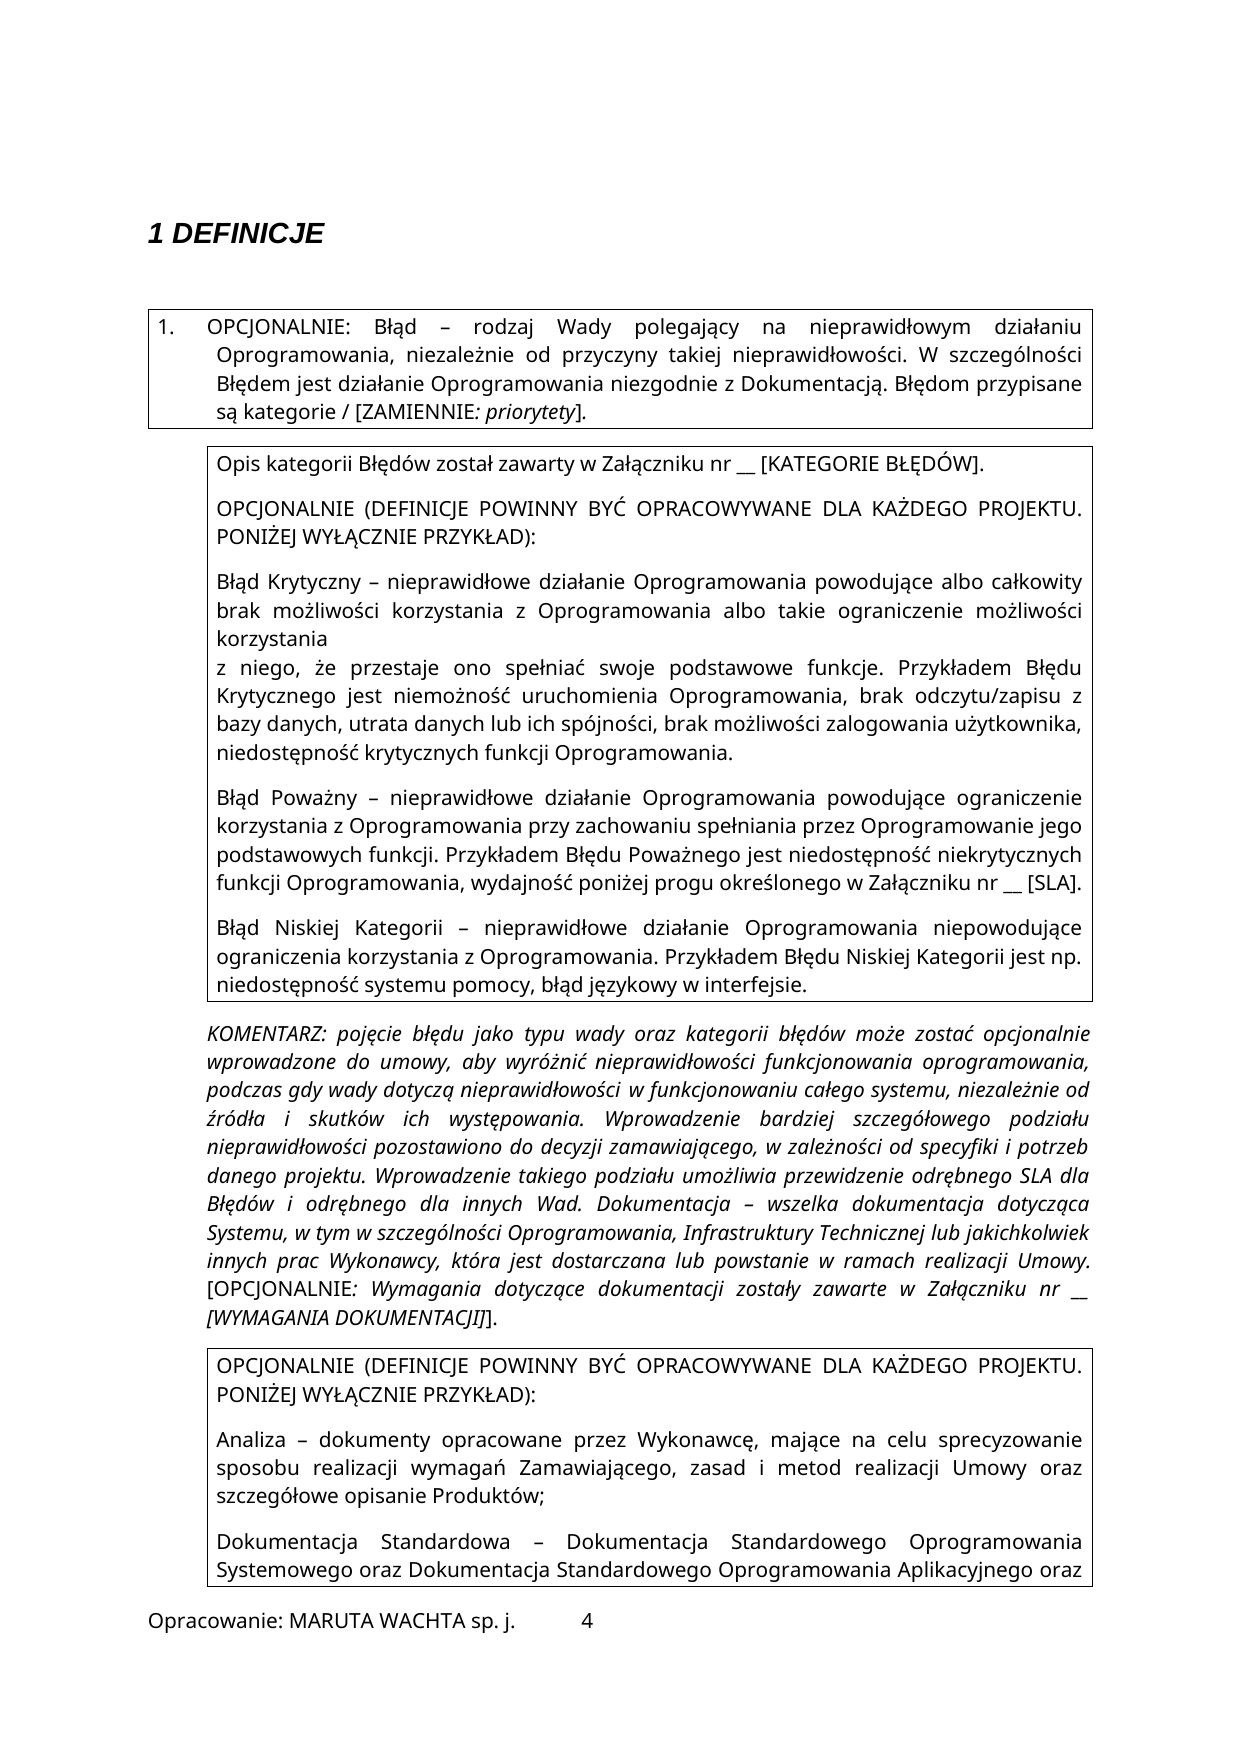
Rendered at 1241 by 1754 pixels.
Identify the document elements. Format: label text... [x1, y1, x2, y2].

text Dokumentacja Standardowa – Dokumentacja Standardowego Oprogramowania Systemowego oraz Dokumentacja Standardowego Oprogramowania Aplikacyjnego oraz [208, 1524, 1092, 1586]
text OPCJONALNIE (DEFINICJE POWINNY BYĆ OPRACOWYWANE DLA KAŻDEGO PROJEKTU. PONIŻEJ WYŁĄCZNIE PRZYKŁAD): [208, 1349, 1092, 1408]
text KOMENTARZ: pojęcie błędu jako typu wady oraz kategorii błędów może zostać opcjonalnie wprowadzone do umowy, aby wyróżnić nieprawidłowości funkcjonowania oprogramowania, podczas gdy wady dotyczą nieprawidłowości w funkcjonowaniu całego systemu, niezależnie od źródła i skutków ich występowania. Wprowadzenie bardziej szczegółowego podziału nieprawidłowości pozostawiono do decyzji zamawiającego, w zależności od specyfiki i potrzeb danego projektu. Wprowadzenie takiego podziału umożliwia przewidzenie odrębnego SLA dla Błędów i odrębnego dla innych Wad. Dokumentacja – wszelka dokumentacja dotycząca Systemu, w tym w szczególności Oprogramowania, Infrastruktury Technicznej lub jakichkolwiek innych prac Wykonawcy, która jest dostarczana lub powstanie w ramach realizacji Umowy. [OPCJONALNIE: Wymagania dotyczące dokumentacji zostały zawarte w Załączniku nr __ [WYMAGANIA DOKUMENTACJI]]. [207, 1019, 1093, 1331]
text OPCJONALNIE (DEFINICJE POWINNY BYĆ OPRACOWYWANE DLA KAŻDEGO PROJEKTU. PONIŻEJ WYŁĄCZNIE PRZYKŁAD): [208, 491, 1092, 551]
text Błąd Krytyczny – nieprawidłowe działanie Oprogramowania powodujące albo całkowity brak możliwości korzystania z Oprogramowania albo takie ograniczenie możliwości korzystania z niego, że przestaje ono spełniać swoje podstawowe funkcje. Przykładem Błędu Krytycznego jest niemożność uruchomienia Oprogramowania, brak odczytu/zapisu z bazy danych, utrata danych lub ich spójności, brak możliwości zalogowania użytkownika, niedostępność krytycznych funkcji Oprogramowania. [208, 564, 1092, 766]
text Analiza – dokumenty opracowane przez Wykonawcę, mające na celu sprecyzowanie sposobu realizacji wymagań Zamawiającego, zasad i metod realizacji Umowy oraz szczegółowe opisanie Produktów; [208, 1422, 1092, 1510]
text Błąd Poważny – nieprawidłowe działanie Oprogramowania powodujące ograniczenie korzystania z Oprogramowania przy zachowaniu spełniania przez Oprogramowanie jego podstawowych funkcji. Przykładem Błędu Poważnego jest niedostępność niekrytycznych funkcji Oprogramowania, wydajność poniżej progu określonego w Załączniku nr __ [SLA]. [208, 780, 1092, 897]
text Opis kategorii Błędów został zawarty w Załączniku nr __ [KATEGORIE BŁĘDÓW]. [208, 447, 1092, 477]
text Błąd Niskiej Kategorii – nieprawidłowe działanie Oprogramowania niepowodujące ograniczenia korzystania z Oprogramowania. Przykładem Błędu Niskiej Kategorii jest np. niedostępność systemu pomocy, błąd językowy w interfejsie. [208, 910, 1092, 1001]
subtitle 1 DEFINICJE [148, 216, 1093, 249]
list OPCJONALNIE: Błąd – rodzaj Wady polegający na nieprawidłowym działaniu Oprogramowania, niezależnie od przyczyny takiej nieprawidłowości. W szczególności Błędem jest działanie Oprogramowania niezgodnie z Dokumentacją. Błędom przypisane są kategorie / [ZAMIENNIE: priorytety]. [149, 310, 1092, 428]
